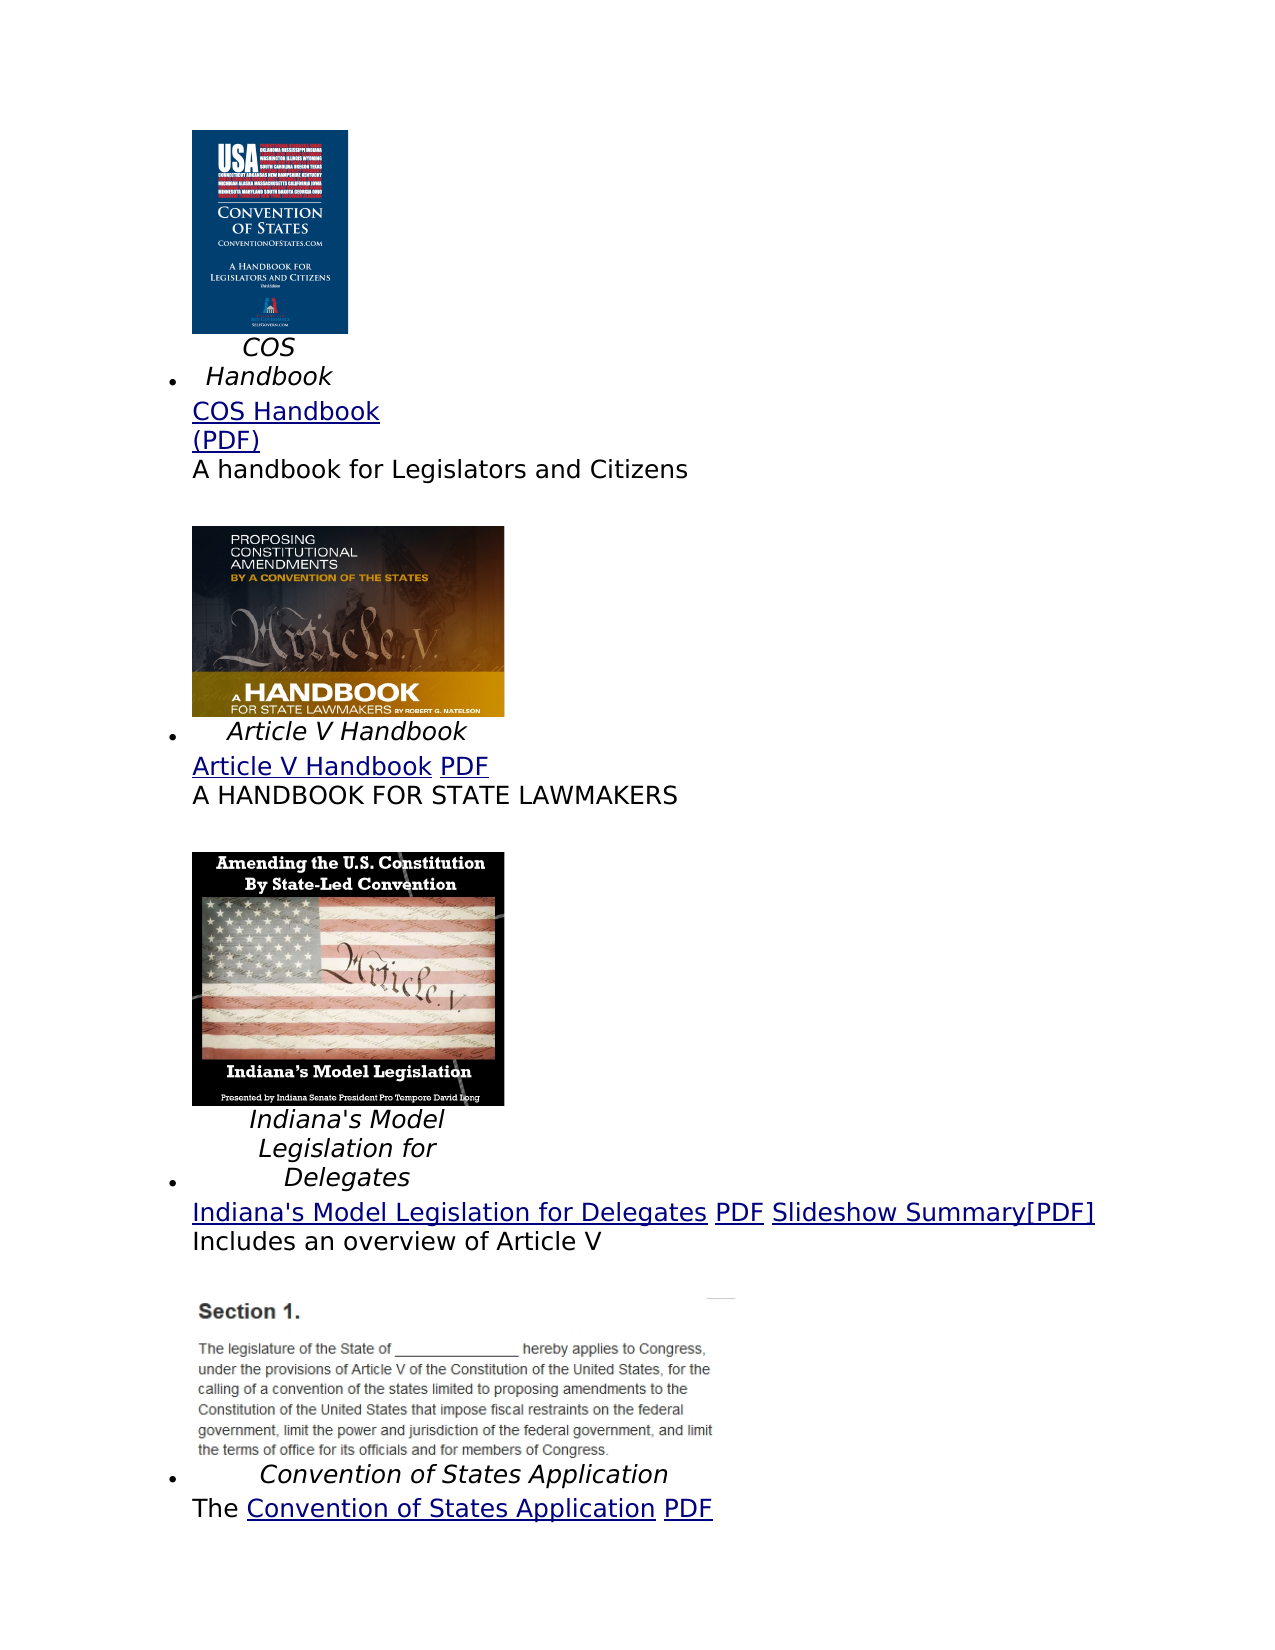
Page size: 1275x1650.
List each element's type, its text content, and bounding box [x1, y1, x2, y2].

list Convention of States Application [192, 1460, 739, 1489]
list COS Handbook [192, 334, 348, 392]
list Indiana's Model Legislation for Delegates [192, 1106, 504, 1193]
list Article V Handbook [192, 717, 504, 746]
picture [192, 1298, 739, 1460]
picture [192, 526, 505, 717]
list Indiana's Model Legislation for Delegates PDF Slideshow Summary[PDF] Includes an overview of Article V [177, 839, 1157, 1256]
list The Convention of States Application PDF [177, 1286, 1157, 1523]
picture [192, 130, 349, 334]
list COS Handbook (PDF) A handbook for Legislators and Citizens [177, 118, 1157, 484]
list Article V Handbook PDF A HANDBOOK FOR STATE LAWMAKERS [177, 514, 1157, 810]
picture [192, 852, 505, 1106]
